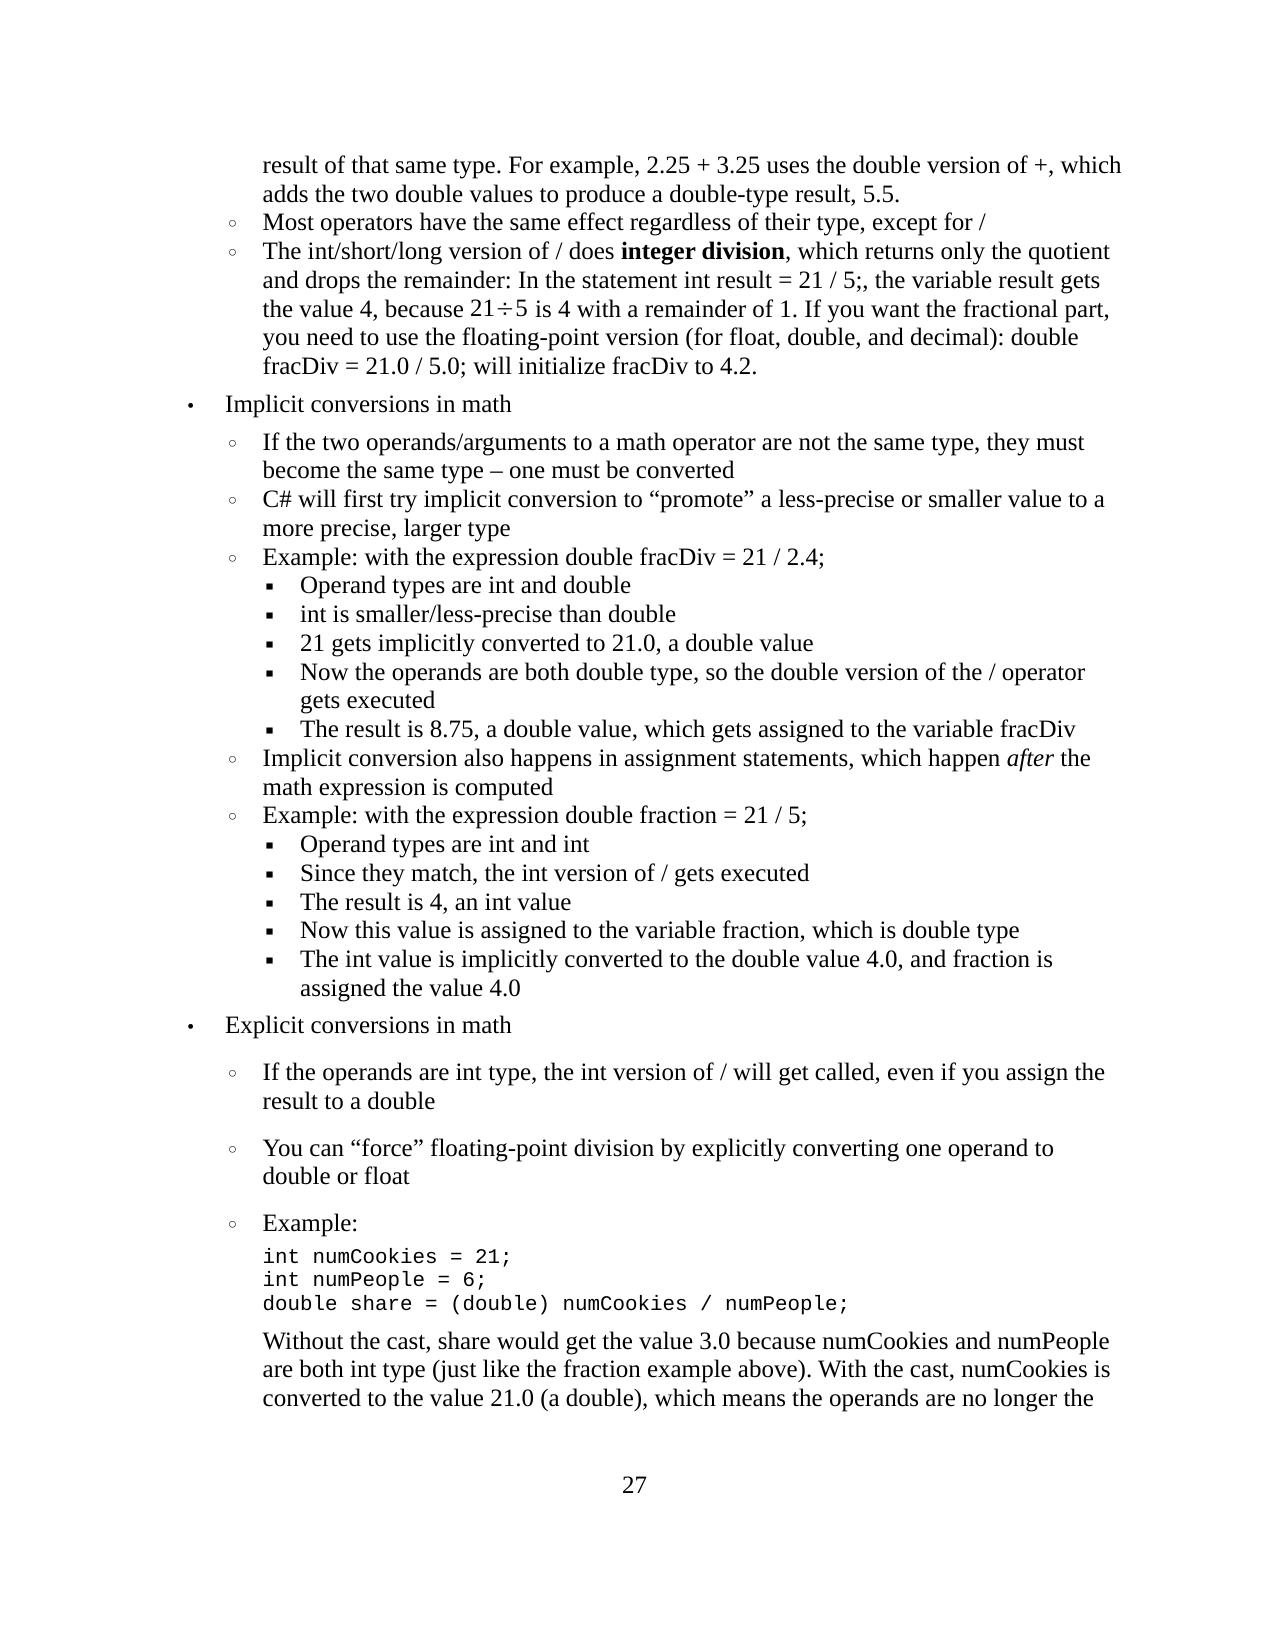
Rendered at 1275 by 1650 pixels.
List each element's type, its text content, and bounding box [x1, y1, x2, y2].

list Explicit conversions in math [187, 1011, 1125, 1039]
list Example: with the expression double fracDiv = 21 / 2.4; [225, 542, 1125, 570]
list Example: with the expression double fraction = 21 / 5; [225, 800, 1125, 829]
list The int/short/long version of / does integer division, which returns only the quotient and drops the remainder: In the statement int result = 21 / 5;, the variable result gets the value 4, because is 4 with a remainder of 1. If you want the fractional part, you need to use the floating-point version (for float, double, and decimal): double fracDiv = 21.0 / 5.0; will initialize fracDiv to 4.2. [225, 236, 1125, 380]
list The int value is implicitly converted to the double value 4.0, and fraction is assigned the value 4.0 [262, 944, 1125, 1002]
list int is smaller/less-precise than double [262, 599, 1125, 628]
list 21 gets implicitly converted to 21.0, a double value [262, 628, 1125, 657]
list C# will first try implicit conversion to “promote” a less-precise or smaller value to a more precise, larger type [225, 484, 1125, 542]
list Without the cast, share would get the value 3.0 because numCookies and numPeople are both int type (just like the fraction example above). With the cast, numCookies is converted to the value 21.0 (a double), which means the operands are no longer the [225, 1326, 1125, 1412]
list Now this value is assigned to the variable fraction, which is double type [262, 915, 1125, 944]
list Now the operands are both double type, so the double version of the / operator gets executed [262, 657, 1125, 714]
list Implicit conversions in math [187, 389, 1125, 418]
list double share = (double) numCookies / numPeople; [225, 1293, 1125, 1317]
list If the two operands/arguments to a math operator are not the same type, they must become the same type – one must be converted [225, 427, 1125, 484]
list int numPeople = 6; [225, 1269, 1125, 1293]
list The result is 4, an int value [262, 887, 1125, 915]
list Example: [225, 1208, 1125, 1237]
list The result is 8.75, a double value, which gets assigned to the variable fracDiv [262, 714, 1125, 743]
list If the operands are int type, the int version of / will get called, even if you assign the result to a double [225, 1057, 1125, 1115]
list Operand types are int and double [262, 570, 1125, 599]
list result of that same type. For example, 2.25 + 3.25 uses the double version of +, which adds the two double values to produce a double-type result, 5.5. [225, 150, 1125, 207]
list Most operators have the same effect regardless of their type, except for / [225, 207, 1125, 236]
list Since they match, the int version of / gets executed [262, 858, 1125, 887]
list Operand types are int and int [262, 829, 1125, 858]
list You can “force” floating-point division by explicitly converting one operand to double or float [225, 1133, 1125, 1190]
list int numCookies = 21; [225, 1246, 1125, 1269]
list Implicit conversion also happens in assignment statements, which happen after the math expression is computed [225, 743, 1125, 800]
